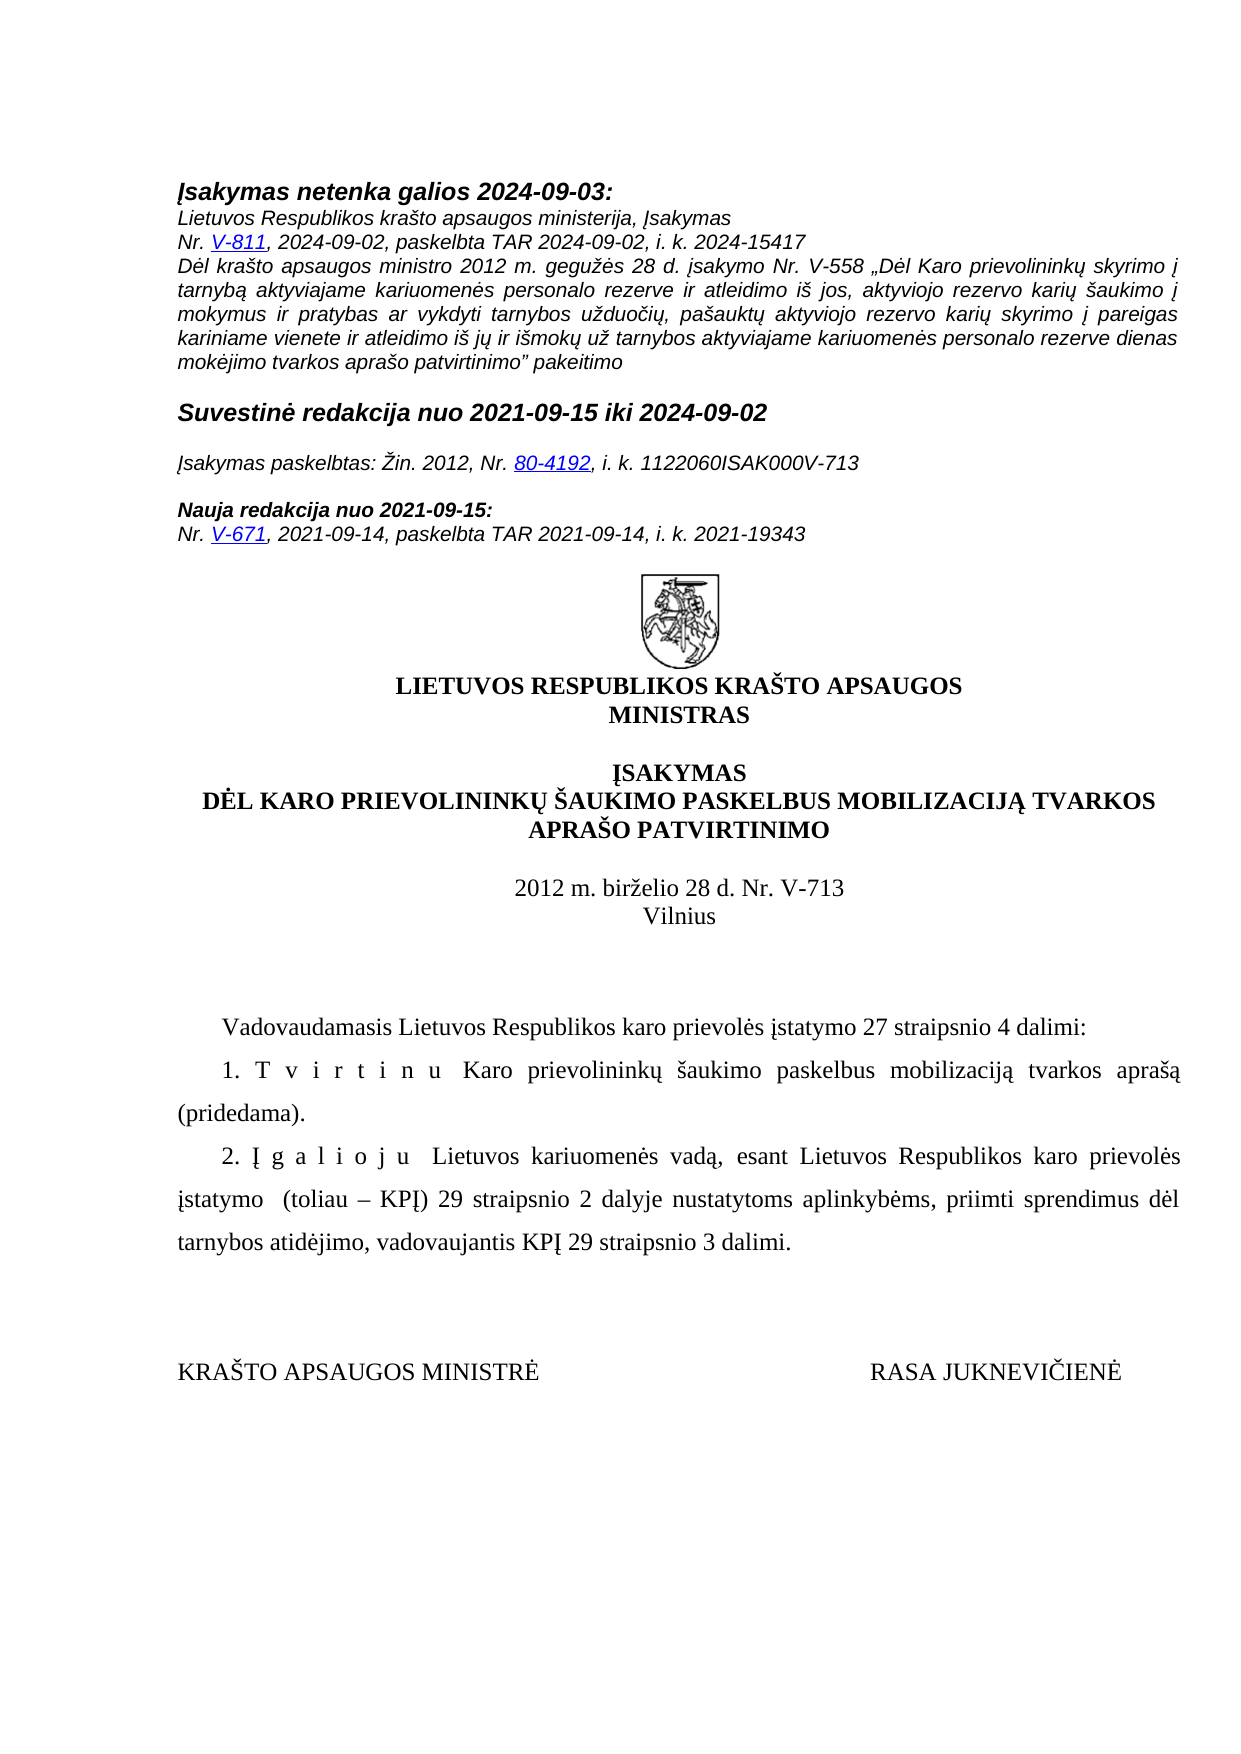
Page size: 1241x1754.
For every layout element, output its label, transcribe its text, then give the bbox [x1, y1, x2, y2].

text 2012 m. birželio 28 d. Nr. V-713 [177, 873, 1181, 901]
text Įsakymas paskelbtas: Žin. 2012, Nr. 80-4192, i. k. 1122060ISAK000V-713 [177, 450, 1181, 474]
text Krašto apsaugos ministrė Rasa Juknevičienė [177, 1357, 1181, 1386]
text Įsakymas netenka galios 2024-09-03: [177, 177, 1181, 206]
text ĮSAKYMAS [177, 758, 1181, 786]
text MINISTRAS [177, 700, 1181, 729]
text Vadovaudamasis Lietuvos Respublikos karo prievolės įstatymo 27 straipsnio 4 dalimi: [177, 1012, 1181, 1041]
text 1. T v i r t i n u Karo prievolininkų šaukimo paskelbus mobilizaciją tvarkos aprašą (pridedama). [177, 1055, 1181, 1127]
text Dėl krašto apsaugos ministro 2012 m. gegužės 28 d. įsakymo Nr. V-558 „Dėl Karo prievolininkų skyrimo į tarnybą aktyviajame kariuomenės personalo rezerve ir atleidimo iš jos, aktyviojo rezervo karių šaukimo į mokymus ir pratybas ar vykdyti tarnybos užduočių, pašauktų aktyviojo rezervo karių skyrimo į pareigas kariniame vienete ir atleidimo iš jų ir išmokų už tarnybos aktyviajame kariuomenės personalo rezerve dienas mokėjimo tvarkos aprašo patvirtinimo” pakeitimo [177, 254, 1181, 374]
text Nr. V-671, 2021-09-14, paskelbta TAR 2021-09-14, i. k. 2021-19343 [177, 522, 1181, 546]
text LIETUVOS RESPUBLIKOS KRAŠTO APSAUGOS [177, 671, 1181, 700]
text Nr. V-811, 2024-09-02, paskelbta TAR 2024-09-02, i. k. 2024-15417 [177, 230, 1181, 254]
text Suvestinė redakcija nuo 2021-09-15 iki 2024-09-02 [177, 398, 1181, 426]
text 2. Į g a l i o j u Lietuvos kariuomenės vadą, esant Lietuvos Respublikos karo prievolės įstatymo (toliau – KPĮ) 29 straipsnio 2 dalyje nustatytoms aplinkybėms, priimti sprendimus dėl tarnybos atidėjimo, vadovaujantis KPĮ 29 straipsnio 3 dalimi. [177, 1141, 1181, 1256]
text Lietuvos Respublikos krašto apsaugos ministerija, Įsakymas [177, 206, 1181, 230]
text Nauja redakcija nuo 2021-09-15: [177, 498, 1181, 522]
text Vilnius [177, 901, 1181, 930]
text DĖL KARO PRIEVOLININKŲ ŠAUKIMO PASKELBUS MOBILIZACIJĄ TVARKOS APRAŠO PATVIRTINIMO [177, 786, 1181, 844]
